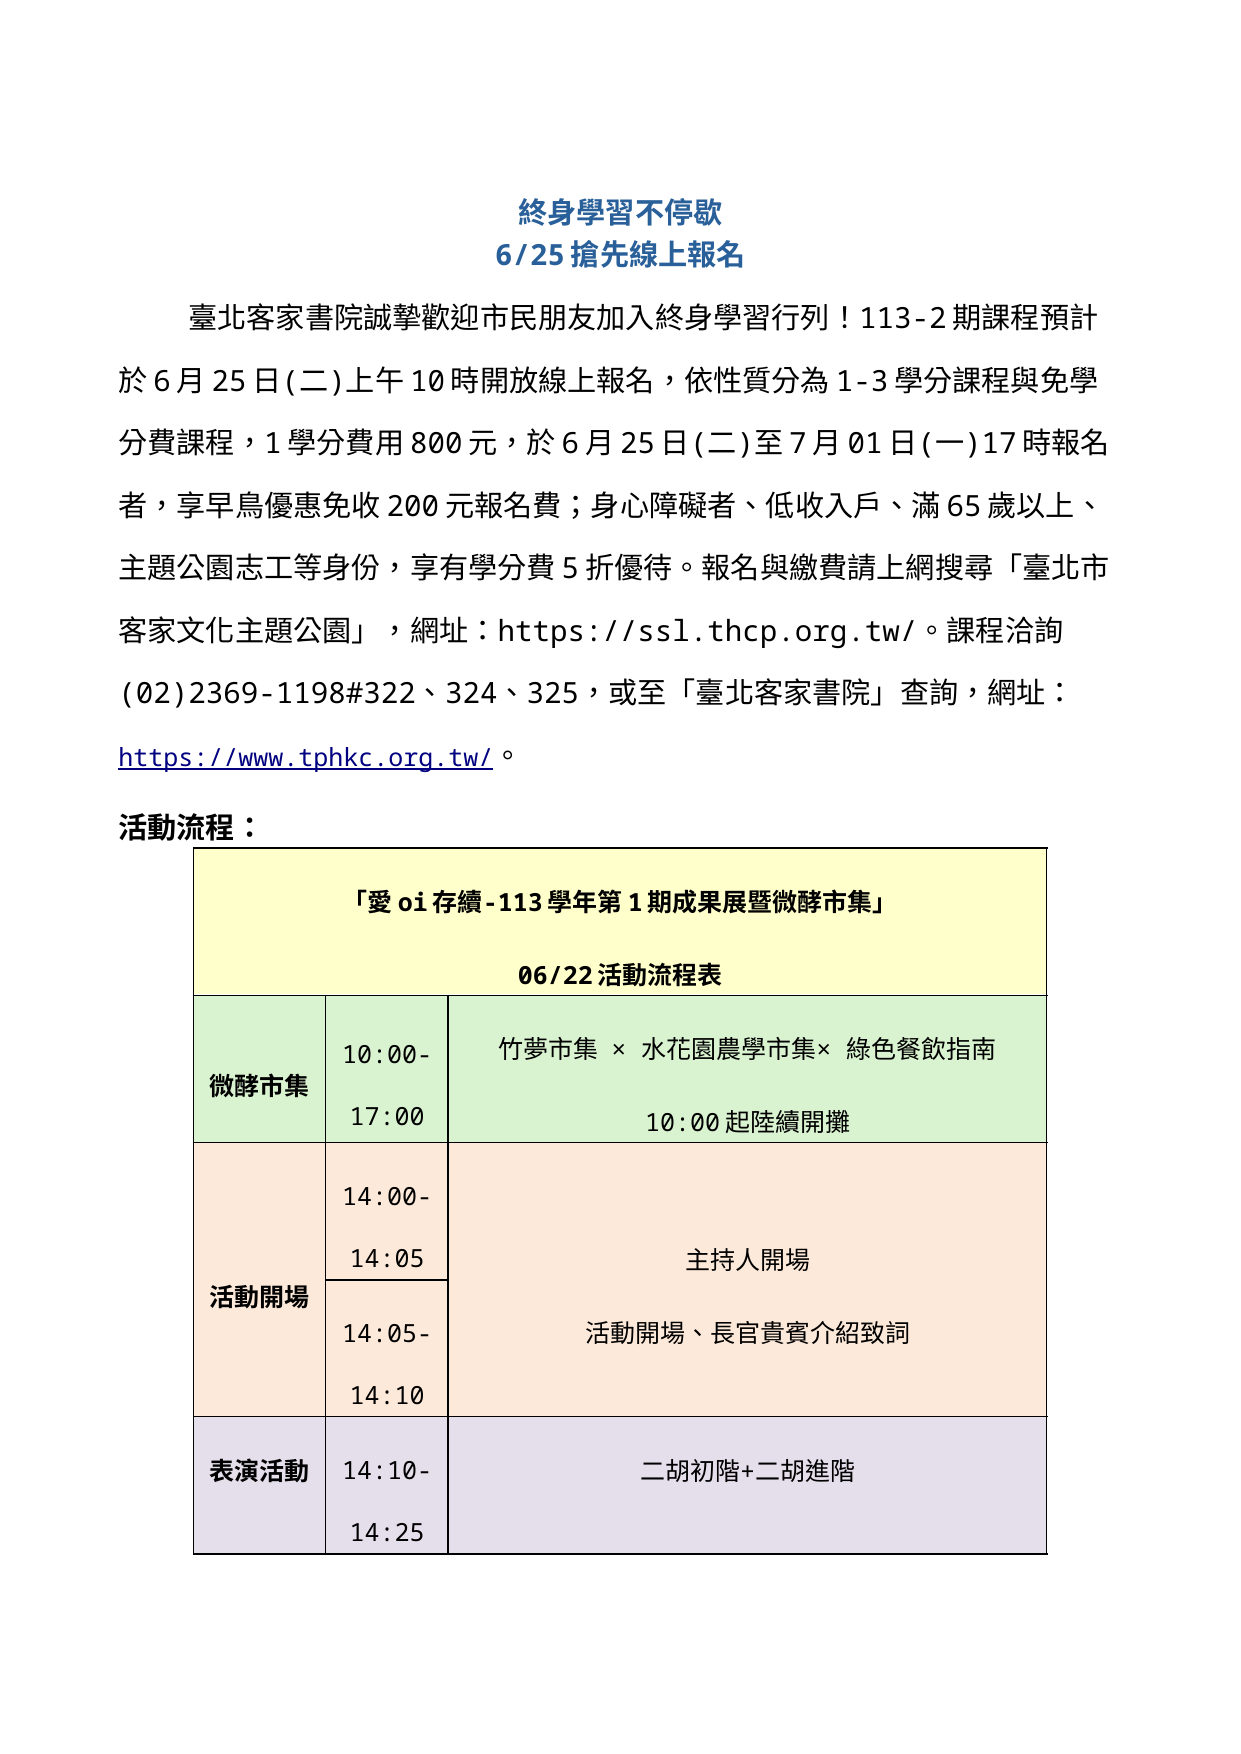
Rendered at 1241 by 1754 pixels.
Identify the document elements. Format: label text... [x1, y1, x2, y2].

table_cell 活動開場 [194, 1143, 325, 1416]
table_cell 二胡初階+二胡進階 [449, 1417, 1046, 1553]
table_cell 10:00-17:00 [326, 996, 447, 1142]
table_cell 14:00-14:05 [326, 1143, 447, 1279]
text 臺北客家書院誠摯歡迎市民朋友加入終身學習行列！113-2期課程預計於6月25日(二)上午10時開放線上報名，依性質分為1-3學分課程與免學分費課程，1學分費用800元，於6月25日(二)至7月01日(一)17時報名者，享早鳥優惠免收200元報名費；身心障礙者、低收入戶、滿65歲以上、主題公園志工等身份，享有學分費5折優待。報名與繳費請上網搜尋「臺北市客家文化主題公園」，網址：https://ssl.thcp.org.tw/。課程洽詢(02)2369-1198#322、324、325，或至「臺北客家書院」查詢，網址：https://www.tphkc.org.tw/。 [118, 274, 1122, 774]
table_cell 竹夢市集 × 水花園農學市集× 綠色餐飲指南 10:00起陸續開攤 [449, 996, 1046, 1142]
table_cell 14:10-14:25 [326, 1417, 447, 1553]
table_cell 微酵市集 [194, 996, 325, 1142]
table_cell 主持人開場 活動開場、長官貴賓介紹致詞 [449, 1143, 1046, 1416]
text 終身學習不停歇 [118, 189, 1122, 232]
table_header 「愛oi存續-113學年第1期成果展暨微酵市集」 06/22活動流程表 [194, 849, 1046, 994]
table_cell 14:05-14:10 [326, 1281, 447, 1416]
text 6/25搶先線上報名 [118, 232, 1122, 274]
table_cell 表演活動 [194, 1417, 325, 1553]
text 活動流程： [118, 784, 1122, 847]
